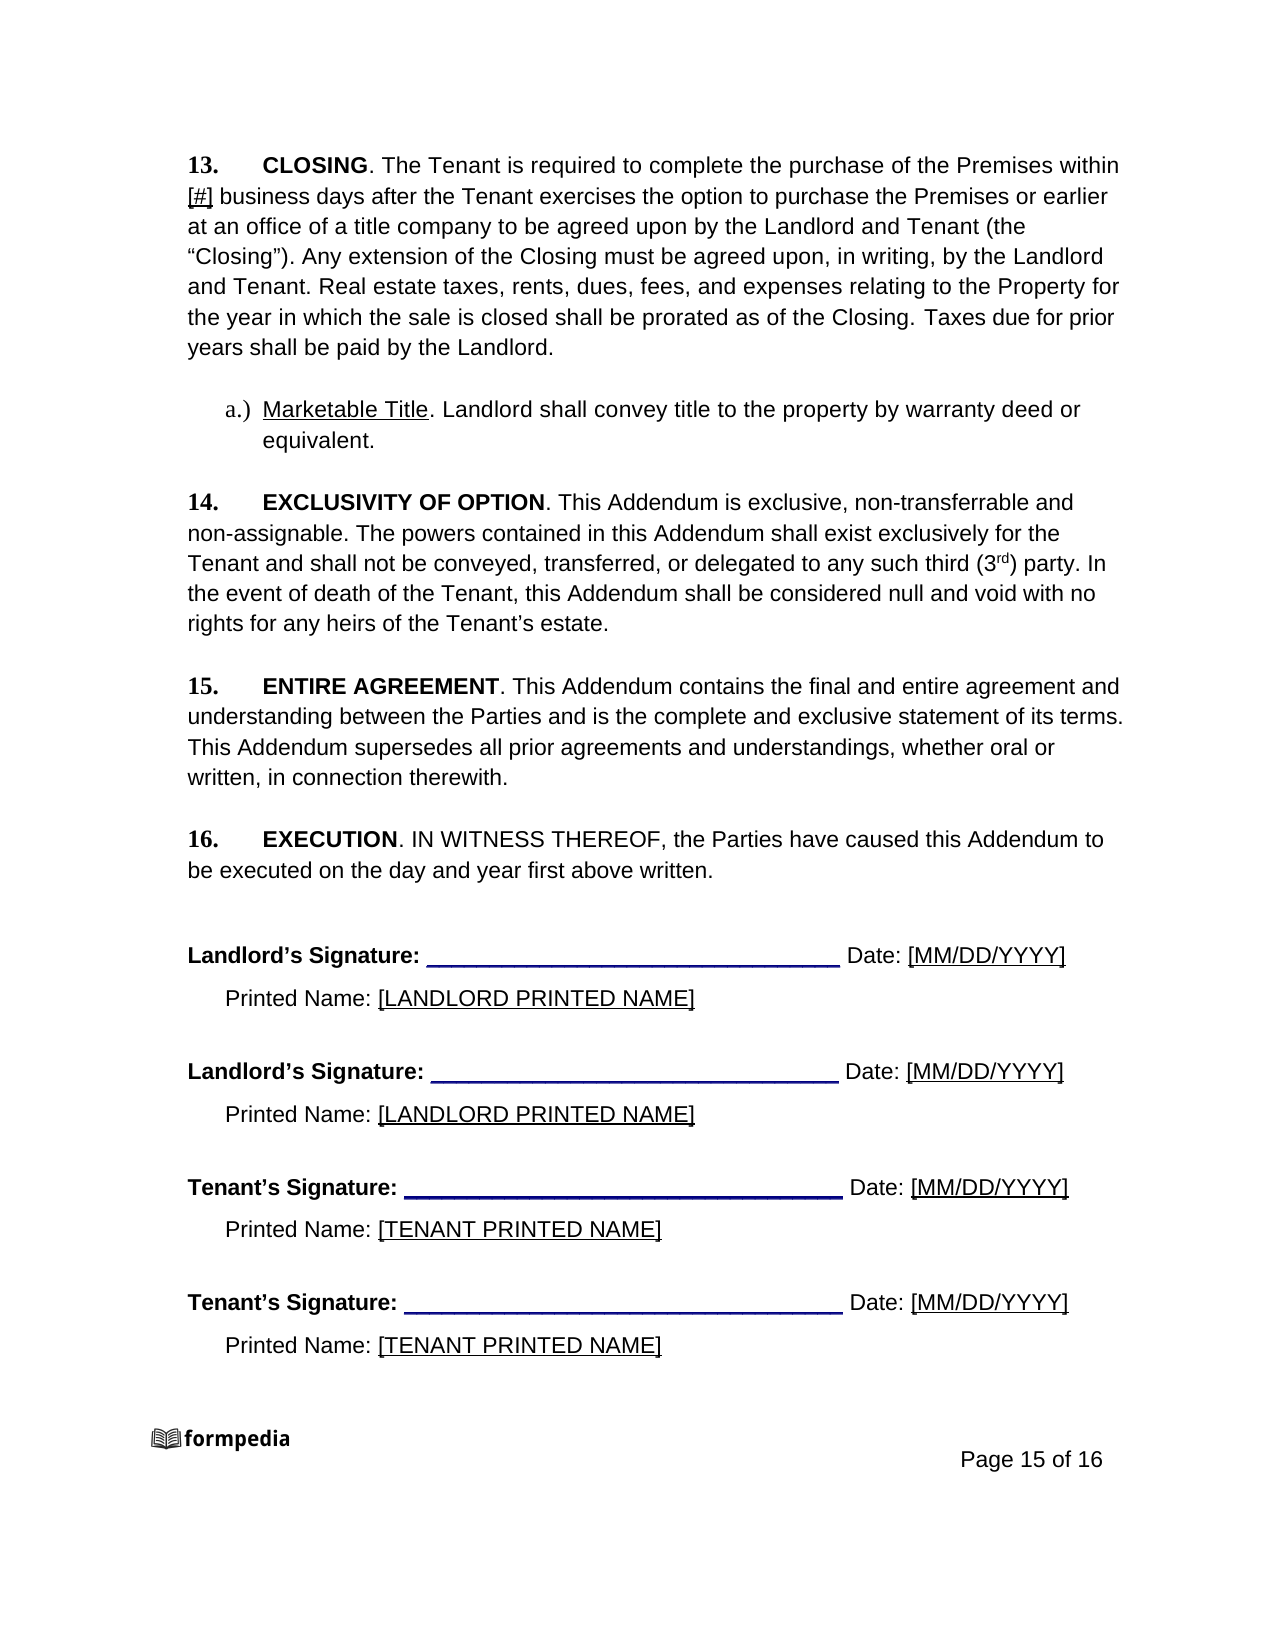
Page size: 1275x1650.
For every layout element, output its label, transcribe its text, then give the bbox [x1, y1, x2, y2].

subtitle Tenant’s Signature: ___________________________________ Date: [MM/DD/YYYY] [187, 1289, 1125, 1315]
subtitle Landlord’s Signature: ________________________________ Date: [MM/DD/YYYY] [187, 1058, 1125, 1084]
list EXCLUSIVITY OF OPTION. This Addendum is exclusive, non-transferrable and non-assignable. The powers contained in this Addendum shall exist exclusively for the Tenant and shall not be conveyed, transferred, or delegated to any such third (3rd) party. In the event of death of the Tenant, this Addendum shall be considered null and void with no rights for any heirs of the Tenant’s estate. [187, 487, 1125, 637]
list Marketable Title. Landlord shall convey title to the property by warranty deed or equivalent. [225, 394, 1125, 453]
subtitle Tenant’s Signature: ___________________________________ Date: [MM/DD/YYYY] [187, 1173, 1125, 1200]
list CLOSING. The Tenant is required to complete the purchase of the Premises within [#] business days after the Tenant exercises the option to purchase the Premises or earlier at an office of a title company to be agreed upon by the Landlord and Tenant (the “Closing”). Any extension of the Closing must be agreed upon, in writing, by the Landlord and Tenant. Real estate taxes, rents, dues, fees, and expenses relating to the Property for the year in which the sale is closed shall be prorated as of the Closing. Taxes due for prior years shall be paid by the Landlord. [187, 150, 1125, 360]
list ENTIRE AGREEMENT. This Addendum contains the final and entire agreement and understanding between the Parties and is the complete and exclusive statement of its terms. This Addendum supersedes all prior agreements and understandings, whether oral or written, in connection therewith. [187, 671, 1125, 790]
subtitle Printed Name: [LANDLORD PRINTED NAME] [225, 1101, 1125, 1127]
subtitle Printed Name: [TENANT PRINTED NAME] [225, 1332, 1125, 1358]
subtitle Printed Name: [TENANT PRINTED NAME] [225, 1216, 1125, 1242]
subtitle Printed Name: [LANDLORD PRINTED NAME] [225, 985, 1125, 1011]
list EXECUTION. IN WITNESS THEREOF, the Parties have caused this Addendum to be executed on the day and year first above written. [187, 824, 1125, 883]
subtitle Landlord’s Signature: _________________________________ Date: [MM/DD/YYYY] [187, 942, 1125, 968]
